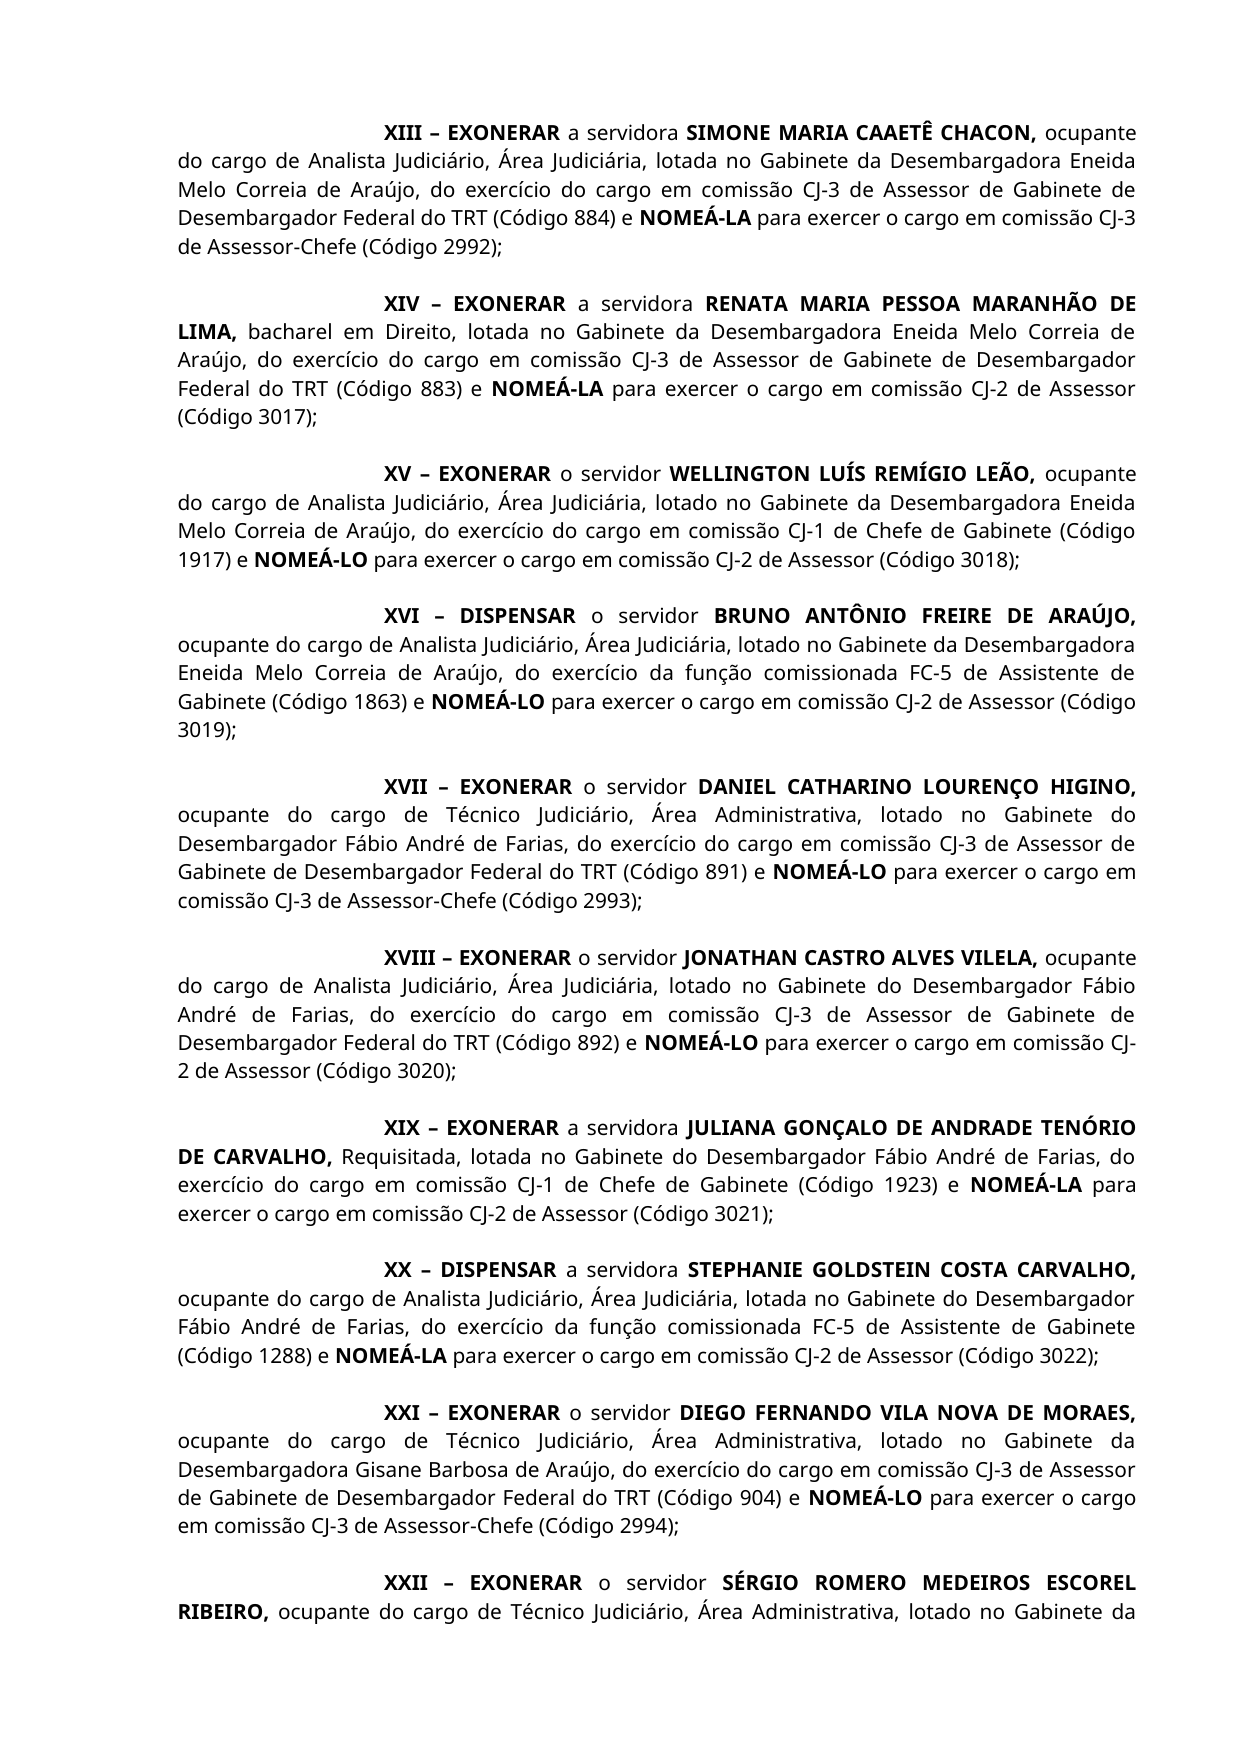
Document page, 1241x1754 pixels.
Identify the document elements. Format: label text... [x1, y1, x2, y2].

text XVI – DISPENSAR o servidor BRUNO ANTÔNIO FREIRE DE ARAÚJO, ocupante do cargo de Analista Judiciário, Área Judiciária, lotado no Gabinete da Desembargadora Eneida Melo Correia de Araújo, do exercício da função comissionada FC-5 de Assistente de Gabinete (Código 1863) e NOMEÁ-LO para exercer o cargo em comissão CJ-2 de Assessor (Código 3019); [177, 602, 1137, 744]
text XX – DISPENSAR a servidora STEPHANIE GOLDSTEIN COSTA CARVALHO, ocupante do cargo de Analista Judiciário, Área Judiciária, lotada no Gabinete do Desembargador Fábio André de Farias, do exercício da função comissionada FC-5 de Assistente de Gabinete (Código 1288) e NOMEÁ-LA para exercer o cargo em comissão CJ-2 de Assessor (Código 3022); [177, 1256, 1137, 1369]
text XVII – EXONERAR o servidor DANIEL CATHARINO LOURENÇO HIGINO, ocupante do cargo de Técnico Judiciário, Área Administrativa, lotado no Gabinete do Desembargador Fábio André de Farias, do exercício do cargo em comissão CJ-3 de Assessor de Gabinete de Desembargador Federal do TRT (Código 891) e NOMEÁ-LO para exercer o cargo em comissão CJ-3 de Assessor-Chefe (Código 2993); [177, 772, 1137, 914]
text XIII – EXONERAR a servidora SIMONE MARIA CAAETÊ CHACON, ocupante do cargo de Analista Judiciário, Área Judiciária, lotada no Gabinete da Desembargadora Eneida Melo Correia de Araújo, do exercício do cargo em comissão CJ-3 de Assessor de Gabinete de Desembargador Federal do TRT (Código 884) e NOMEÁ-LA para exercer o cargo em comissão CJ-3 de Assessor-Chefe (Código 2992); [177, 118, 1137, 260]
text XIX – EXONERAR a servidora JULIANA GONÇALO DE ANDRADE TENÓRIO DE CARVALHO, Requisitada, lotada no Gabinete do Desembargador Fábio André de Farias, do exercício do cargo em comissão CJ-1 de Chefe de Gabinete (Código 1923) e NOMEÁ-LA para exercer o cargo em comissão CJ-2 de Assessor (Código 3021); [177, 1113, 1137, 1227]
text XIV – EXONERAR a servidora RENATA MARIA PESSOA MARANHÃO DE LIMA, bacharel em Direito, lotada no Gabinete da Desembargadora Eneida Melo Correia de Araújo, do exercício do cargo em comissão CJ-3 de Assessor de Gabinete de Desembargador Federal do TRT (Código 883) e NOMEÁ-LA para exercer o cargo em comissão CJ-2 de Assessor (Código 3017); [177, 289, 1137, 431]
text XXI – EXONERAR o servidor DIEGO FERNANDO VILA NOVA DE MORAES, ocupante do cargo de Técnico Judiciário, Área Administrativa, lotado no Gabinete da Desembargadora Gisane Barbosa de Araújo, do exercício do cargo em comissão CJ-3 de Assessor de Gabinete de Desembargador Federal do TRT (Código 904) e NOMEÁ-LO para exercer o cargo em comissão CJ-3 de Assessor-Chefe (Código 2994); [177, 1398, 1137, 1540]
text XXII – EXONERAR o servidor SÉRGIO ROMERO MEDEIROS ESCOREL RIBEIRO, ocupante do cargo de Técnico Judiciário, Área Administrativa, lotado no Gabinete da [177, 1568, 1137, 1625]
text XV – EXONERAR o servidor WELLINGTON LUÍS REMÍGIO LEÃO, ocupante do cargo de Analista Judiciário, Área Judiciária, lotado no Gabinete da Desembargadora Eneida Melo Correia de Araújo, do exercício do cargo em comissão CJ-1 de Chefe de Gabinete (Código 1917) e NOMEÁ-LO para exercer o cargo em comissão CJ-2 de Assessor (Código 3018); [177, 459, 1137, 573]
text XVIII – EXONERAR o servidor JONATHAN CASTRO ALVES VILELA, ocupante do cargo de Analista Judiciário, Área Judiciária, lotado no Gabinete do Desembargador Fábio André de Farias, do exercício do cargo em comissão CJ-3 de Assessor de Gabinete de Desembargador Federal do TRT (Código 892) e NOMEÁ-LO para exercer o cargo em comissão CJ-2 de Assessor (Código 3020); [177, 943, 1137, 1085]
